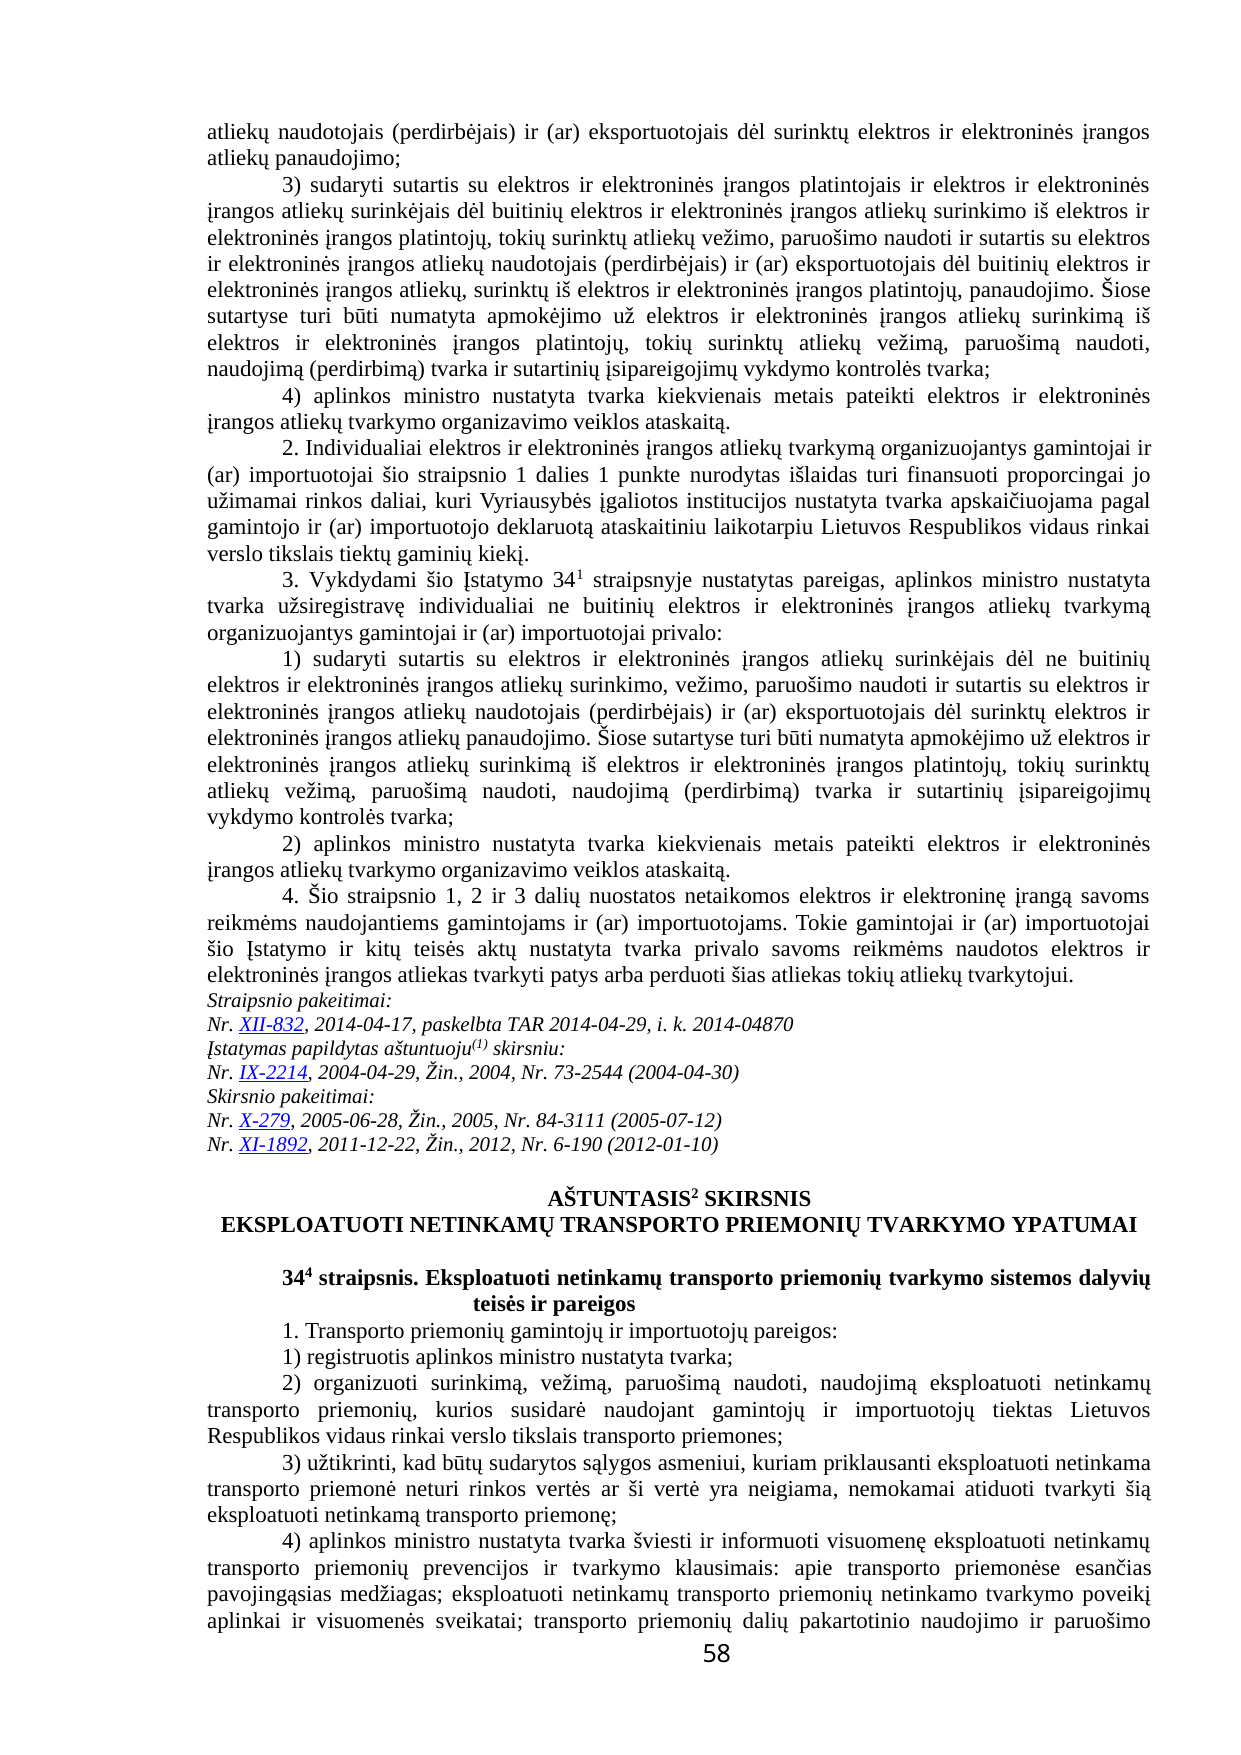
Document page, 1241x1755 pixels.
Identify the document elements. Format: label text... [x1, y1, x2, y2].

text 1. Transporto priemonių gamintojų ir importuotojų pareigos: [207, 1317, 1152, 1343]
text Straipsnio pakeitimai: [207, 988, 1152, 1012]
text 4. Šio straipsnio 1, 2 ir 3 dalių nuostatos netaikomos elektros ir elektroninę įrangą savoms reikmėms naudojantiems gamintojams ir (ar) importuotojams. Tokie gamintojai ir (ar) importuotojai šio Įstatymo ir kitų teisės aktų nustatyta tvarka privalo savoms reikmėms naudotos elektros ir elektroninės įrangos atliekas tvarkyti patys arba perduoti šias atliekas tokių atliekų tvarkytojui. [207, 882, 1152, 988]
text Nr. IX-2214, 2004-04-29, Žin., 2004, Nr. 73-2544 (2004-04-30) [207, 1060, 1152, 1084]
text 1) registruotis aplinkos ministro nustatyta tvarka; [207, 1343, 1152, 1369]
text 2) aplinkos ministro nustatyta tvarka kiekvienais metais pateikti elektros ir elektroninės įrangos atliekų tvarkymo organizavimo veiklos ataskaitą. [207, 830, 1152, 882]
text 4) aplinkos ministro nustatyta tvarka kiekvienais metais pateikti elektros ir elektroninės įrangos atliekų tvarkymo organizavimo veiklos ataskaitą. [207, 382, 1152, 434]
text 344 straipsnis. Eksploatuoti netinkamų transporto priemonių tvarkymo sistemos dalyvių teisės ir pareigos [282, 1264, 1152, 1317]
text 1) sudaryti sutartis su elektros ir elektroninės įrangos atliekų surinkėjais dėl ne buitinių elektros ir elektroninės įrangos atliekų surinkimo, vežimo, paruošimo naudoti ir sutartis su elektros ir elektroninės įrangos atliekų naudotojais (perdirbėjais) ir (ar) eksportuotojais dėl surinktų elektros ir elektroninės įrangos atliekų panaudojimo. Šiose sutartyse turi būti numatyta apmokėjimo už elektros ir elektroninės įrangos atliekų surinkimą iš elektros ir elektroninės įrangos platintojų, tokių surinktų atliekų vežimą, paruošimą naudoti, naudojimą (perdirbimą) tvarka ir sutartinių įsipareigojimų vykdymo kontrolės tvarka; [207, 645, 1152, 830]
text 4) aplinkos ministro nustatyta tvarka šviesti ir informuoti visuomenę eksploatuoti netinkamų transporto priemonių prevencijos ir tvarkymo klausimais: apie transporto priemonėse esančias pavojingąsias medžiagas; eksploatuoti netinkamų transporto priemonių netinkamo tvarkymo poveikį aplinkai ir visuomenės sveikatai; transporto priemonių dalių pakartotinio naudojimo ir paruošimo [207, 1528, 1152, 1633]
text 3) sudaryti sutartis su elektros ir elektroninės įrangos platintojais ir elektros ir elektroninės įrangos atliekų surinkėjais dėl buitinių elektros ir elektroninės įrangos atliekų surinkimo iš elektros ir elektroninės įrangos platintojų, tokių surinktų atliekų vežimo, paruošimo naudoti ir sutartis su elektros ir elektroninės įrangos atliekų naudotojais (perdirbėjais) ir (ar) eksportuotojais dėl buitinių elektros ir elektroninės įrangos atliekų, surinktų iš elektros ir elektroninės įrangos platintojų, panaudojimo. Šiose sutartyse turi būti numatyta apmokėjimo už elektros ir elektroninės įrangos atliekų surinkimą iš elektros ir elektroninės įrangos platintojų, tokių surinktų atliekų vežimą, paruošimą naudoti, naudojimą (perdirbimą) tvarka ir sutartinių įsipareigojimų vykdymo kontrolės tvarka; [207, 171, 1152, 382]
text Įstatymas papildytas aštuntuoju(1) skirsniu: [207, 1036, 1152, 1060]
text atliekų naudotojais (perdirbėjais) ir (ar) eksportuotojais dėl surinktų elektros ir elektroninės įrangos atliekų panaudojimo; [207, 118, 1152, 171]
text Skirsnio pakeitimai: [207, 1084, 1152, 1108]
text 2) organizuoti surinkimą, vežimą, paruošimą naudoti, naudojimą eksploatuoti netinkamų transporto priemonių, kurios susidarė naudojant gamintojų ir importuotojų tiektas Lietuvos Respublikos vidaus rinkai verslo tikslais transporto priemones; [207, 1369, 1152, 1448]
text 2. Individualiai elektros ir elektroninės įrangos atliekų tvarkymą organizuojantys gamintojai ir (ar) importuotojai šio straipsnio 1 dalies 1 punkte nurodytas išlaidas turi finansuoti proporcingai jo užimamai rinkos daliai, kuri Vyriausybės įgaliotos institucijos nustatyta tvarka apskaičiuojama pagal gamintojo ir (ar) importuotojo deklaruotą ataskaitiniu laikotarpiu Lietuvos Respublikos vidaus rinkai verslo tikslais tiektų gaminių kiekį. [207, 434, 1152, 566]
text AŠTUNTASIS2 SKIRSNIS [207, 1185, 1152, 1211]
text Nr. XI-1892, 2011-12-22, Žin., 2012, Nr. 6-190 (2012-01-10) [207, 1132, 1152, 1156]
text Nr. XII-832, 2014-04-17, paskelbta TAR 2014-04-29, i. k. 2014-04870 [207, 1012, 1152, 1036]
text EKSPLOATUOTI NETINKAMŲ TRANSPORTO PRIEMONIŲ TVARKYMO YPATUMAI [207, 1211, 1152, 1238]
text 3. Vykdydami šio Įstatymo 341 straipsnyje nustatytas pareigas, aplinkos ministro nustatyta tvarka užsiregistravę individualiai ne buitinių elektros ir elektroninės įrangos atliekų tvarkymą organizuojantys gamintojai ir (ar) importuotojai privalo: [207, 566, 1152, 645]
text 3) užtikrinti, kad būtų sudarytos sąlygos asmeniui, kuriam priklausanti eksploatuoti netinkama transporto priemonė neturi rinkos vertės ar ši vertė yra neigiama, nemokamai atiduoti tvarkyti šią eksploatuoti netinkamą transporto priemonę; [207, 1448, 1152, 1528]
text Nr. X-279, 2005-06-28, Žin., 2005, Nr. 84-3111 (2005-07-12) [207, 1108, 1152, 1132]
